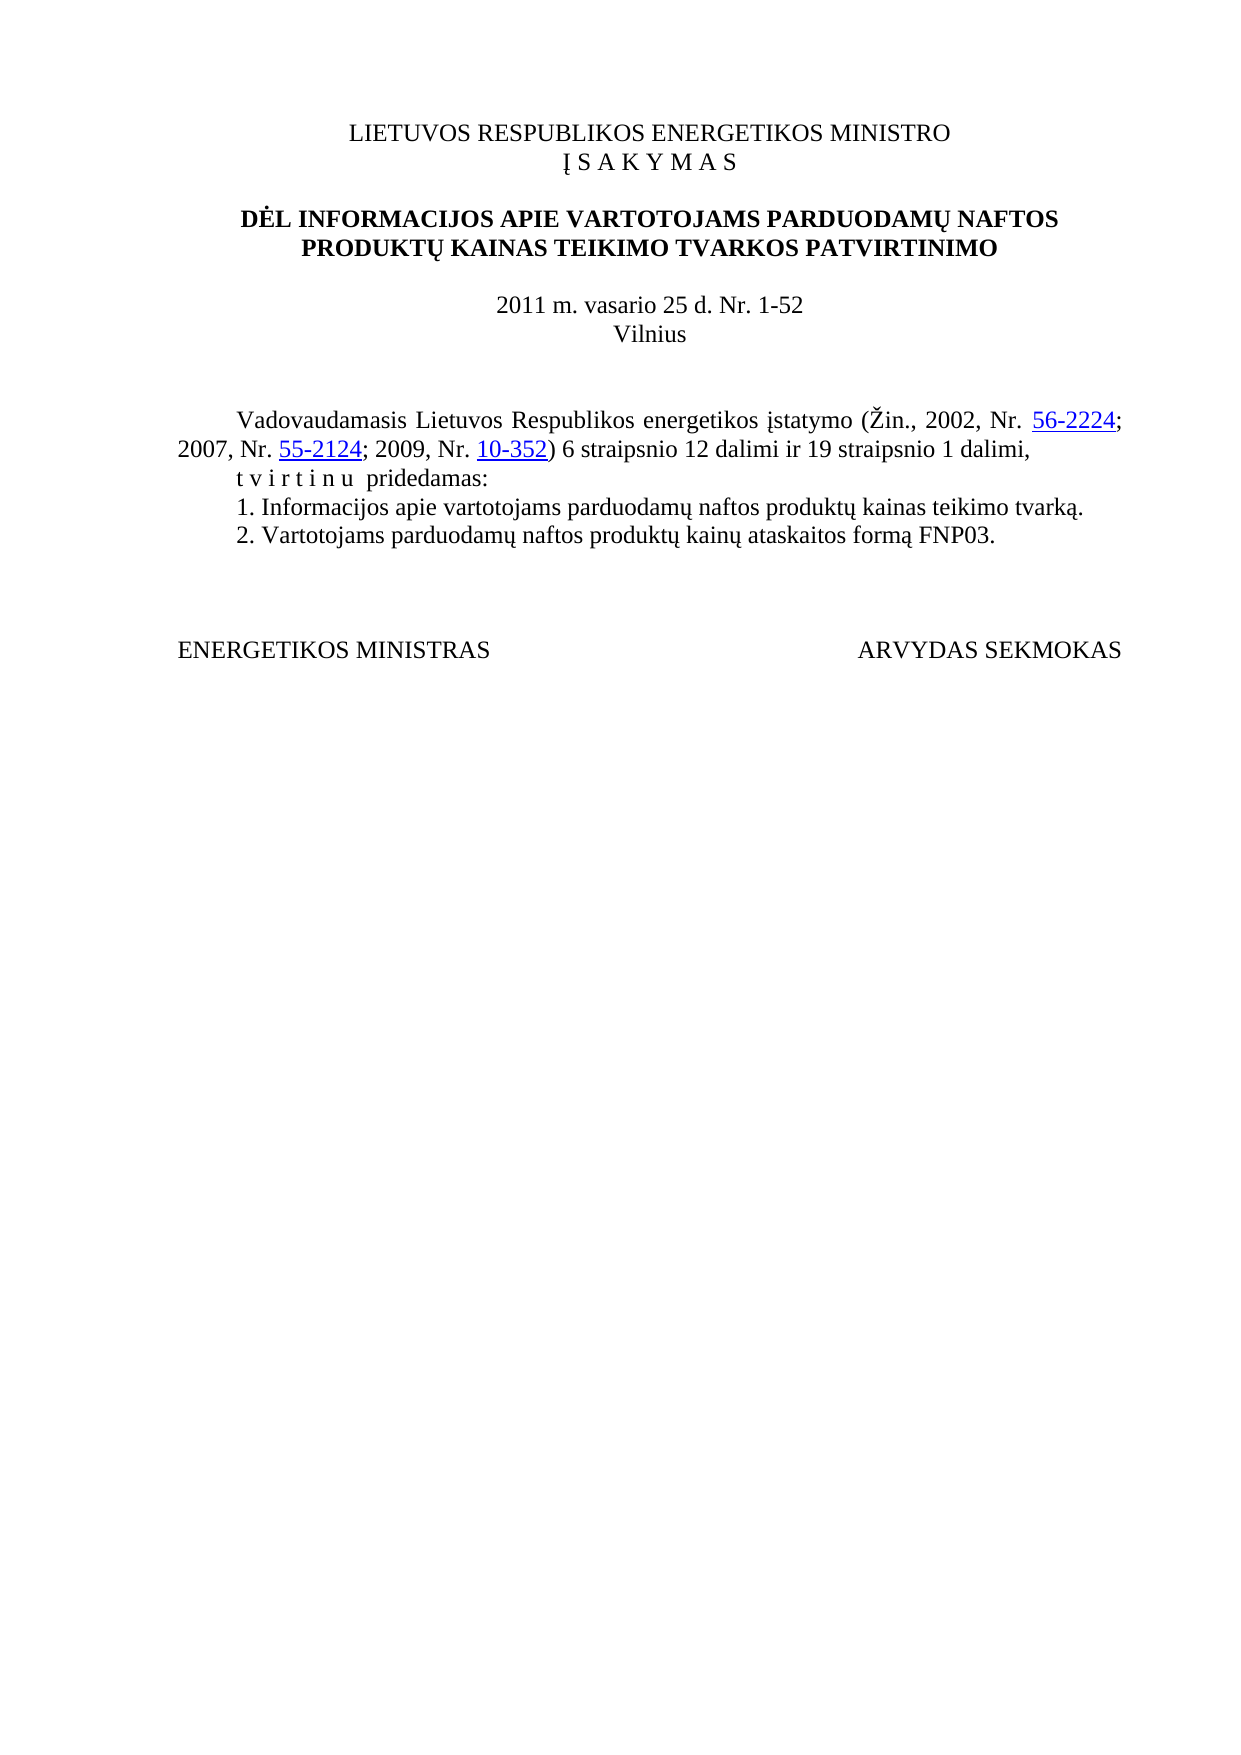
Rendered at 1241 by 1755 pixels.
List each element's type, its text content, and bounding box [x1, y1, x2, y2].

text Vilnius [177, 319, 1122, 348]
text LIETUVOS RESPUBLIKOS ENERGETIKOS MINISTRO [177, 118, 1122, 147]
text DĖL INFORMACIJOS APIE VARTOTOJAMS PARDUODAMŲ NAFTOS PRODUKTŲ KAINAS TEIKIMO TVARKOS PATVIRTINIMO [177, 204, 1122, 262]
text 1. Informacijos apie vartotojams parduodamų naftos produktų kainas teikimo tvarką. [177, 492, 1122, 521]
text Energetikos ministras Arvydas Sekmokas [177, 636, 1122, 664]
text ĮSAKYMAS [177, 147, 1122, 176]
text tvirtinu pridedamas: [177, 463, 1122, 492]
text Vadovaudamasis Lietuvos Respublikos energetikos įstatymo (Žin., 2002, Nr. 56-2224; 2007, Nr. 55-2124; 2009, Nr. 10-352) 6 straipsnio 12 dalimi ir 19 straipsnio 1 dalimi, [177, 406, 1122, 463]
text 2. Vartotojams parduodamų naftos produktų kainų ataskaitos formą FNP03. [177, 521, 1122, 549]
text 2011 m. vasario 25 d. Nr. 1-52 [177, 291, 1122, 319]
